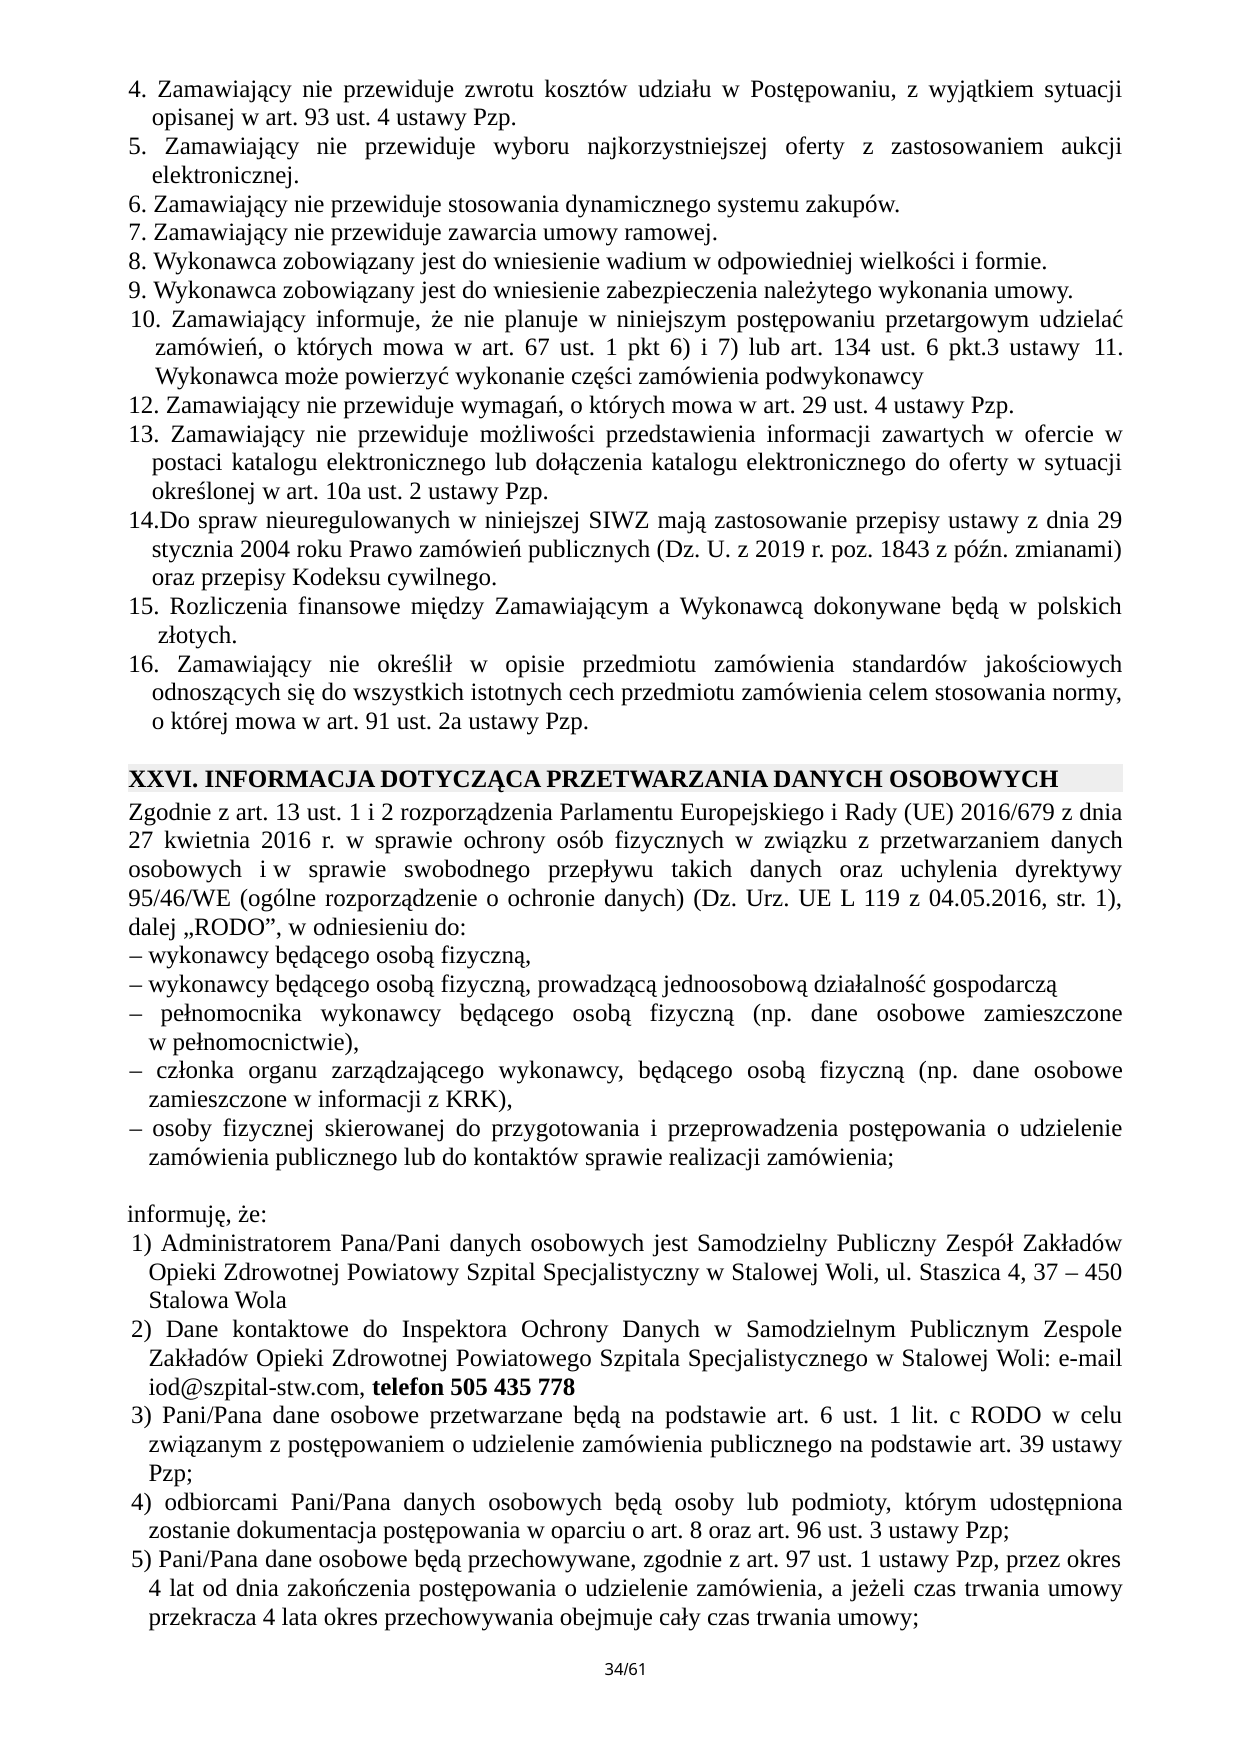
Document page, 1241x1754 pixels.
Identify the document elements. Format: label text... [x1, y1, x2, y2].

text 3) Pani/Pana dane osobowe przetwarzane będą na podstawie art. 6 ust. 1 lit. c RODO w celu związanym z postępowaniem o udzielenie zamówienia publicznego na podstawie art. 39 ustawy Pzp; [131, 1401, 1123, 1487]
text 13. Zamawiający nie przewiduje możliwości przedstawienia informacji zawartych w ofercie w postaci katalogu elektronicznego lub dołączenia katalogu elektronicznego do oferty w sytuacji określonej w art. 10a ust. 2 ustawy Pzp. [128, 419, 1123, 505]
text 4) odbiorcami Pani/Pana danych osobowych będą osoby lub podmioty, którym udostępniona zostanie dokumentacja postępowania w oparciu o art. 8 oraz art. 96 ust. 3 ustawy Pzp; [131, 1487, 1123, 1544]
list – członka organu zarządzającego wykonawcy, będącego osobą fizyczną (np. dane osobowe zamieszczone w informacji z KRK), [129, 1056, 1123, 1113]
text 8. Wykonawca zobowiązany jest do wniesienie wadium w odpowiedniej wielkości i formie. [128, 246, 1123, 275]
text 10. Zamawiający informuje, że nie planuje w niniejszym postępowaniu przetargowym udzielać zamówień, o których mowa w art. 67 ust. 1 pkt 6) i 7) lub art. 134 ust. 6 pkt.3 ustawy 11. Wykonawca może powierzyć wykonanie części zamówienia podwykonawcy [130, 304, 1123, 390]
text 6. Zamawiający nie przewiduje stosowania dynamicznego systemu zakupów. [128, 189, 1123, 217]
list – wykonawcy będącego osobą fizyczną, [129, 941, 1123, 969]
text 4. Zamawiający nie przewiduje zwrotu kosztów udziału w Postępowaniu, z wyjątkiem sytuacji opisanej w art. 93 ust. 4 ustawy Pzp. [128, 74, 1123, 131]
text 5) Pani/Pana dane osobowe będą przechowywane, zgodnie z art. 97 ust. 1 ustawy Pzp, przez okres 4 lat od dnia zakończenia postępowania o udzielenie zamówienia, a jeżeli czas trwania umowy przekracza 4 lata okres przechowywania obejmuje cały czas trwania umowy; [131, 1544, 1123, 1631]
text 12. Zamawiający nie przewiduje wymagań, o których mowa w art. 29 ust. 4 ustawy Pzp. [128, 390, 1123, 419]
text 14.Do spraw nieuregulowanych w niniejszej SIWZ mają zastosowanie przepisy ustawy z dnia 29 stycznia 2004 roku Prawo zamówień publicznych (Dz. U. z 2019 r. poz. 1843 z późn. zmianami) oraz przepisy Kodeksu cywilnego. [128, 505, 1123, 591]
text 5. Zamawiający nie przewiduje wyboru najkorzystniejszej oferty z zastosowaniem aukcji elektronicznej. [128, 131, 1123, 189]
list – osoby fizycznej skierowanej do przygotowania i przeprowadzenia postępowania o udzielenie zamówienia publicznego lub do kontaktów sprawie realizacji zamówienia; [129, 1113, 1123, 1171]
text 16. Zamawiający nie określił w opisie przedmiotu zamówienia standardów jakościowych odnoszących się do wszystkich istotnych cech przedmiotu zamówienia celem stosowania normy, o której mowa w art. 91 ust. 2a ustawy Pzp. [128, 649, 1123, 735]
text 1) Administratorem Pana/Pani danych osobowych jest Samodzielny Publiczny Zespół Zakładów Opieki Zdrowotnej Powiatowy Szpital Specjalistyczny w Stalowej Woli, ul. Staszica 4, 37 – 450 Stalowa Wola [131, 1228, 1123, 1314]
text 15. Rozliczenia finansowe między Zamawiającym a Wykonawcą dokonywane będą w polskich złotych. [128, 591, 1123, 649]
text 2) Dane kontaktowe do Inspektora Ochrony Danych w Samodzielnym Publicznym Zespole Zakładów Opieki Zdrowotnej Powiatowego Szpitala Specjalistycznego w Stalowej Woli: e-mail iod@szpital-stw.com, telefon 505 435 778 [131, 1314, 1123, 1401]
text 7. Zamawiający nie przewiduje zawarcia umowy ramowej. [128, 217, 1123, 246]
list – pełnomocnika wykonawcy będącego osobą fizyczną (np. dane osobowe zamieszczone w pełnomocnictwie), [129, 998, 1123, 1056]
text 9. Wykonawca zobowiązany jest do wniesienie zabezpieczenia należytego wykonania umowy. [128, 275, 1123, 304]
text Zgodnie z art. 13 ust. 1 i 2 rozporządzenia Parlamentu Europejskiego i Rady (UE) 2016/679 z dnia 27 kwietnia 2016 r. w sprawie ochrony osób fizycznych w związku z przetwarzaniem danych osobowych i w sprawie swobodnego przepływu takich danych oraz uchylenia dyrektywy 95/46/WE (ogólne rozporządzenie o ochronie danych) (Dz. Urz. UE L 119 z 04.05.2016, str. 1), dalej „RODO”, w odniesieniu do: [128, 797, 1123, 941]
list – wykonawcy będącego osobą fizyczną, prowadzącą jednoosobową działalność gospodarczą [129, 969, 1123, 998]
text XXVI. INFORMACJA DOTYCZĄCA PRZETWARZANIA DANYCH OSOBOWYCH [128, 764, 1123, 792]
text informuję, że: [127, 1199, 1120, 1228]
